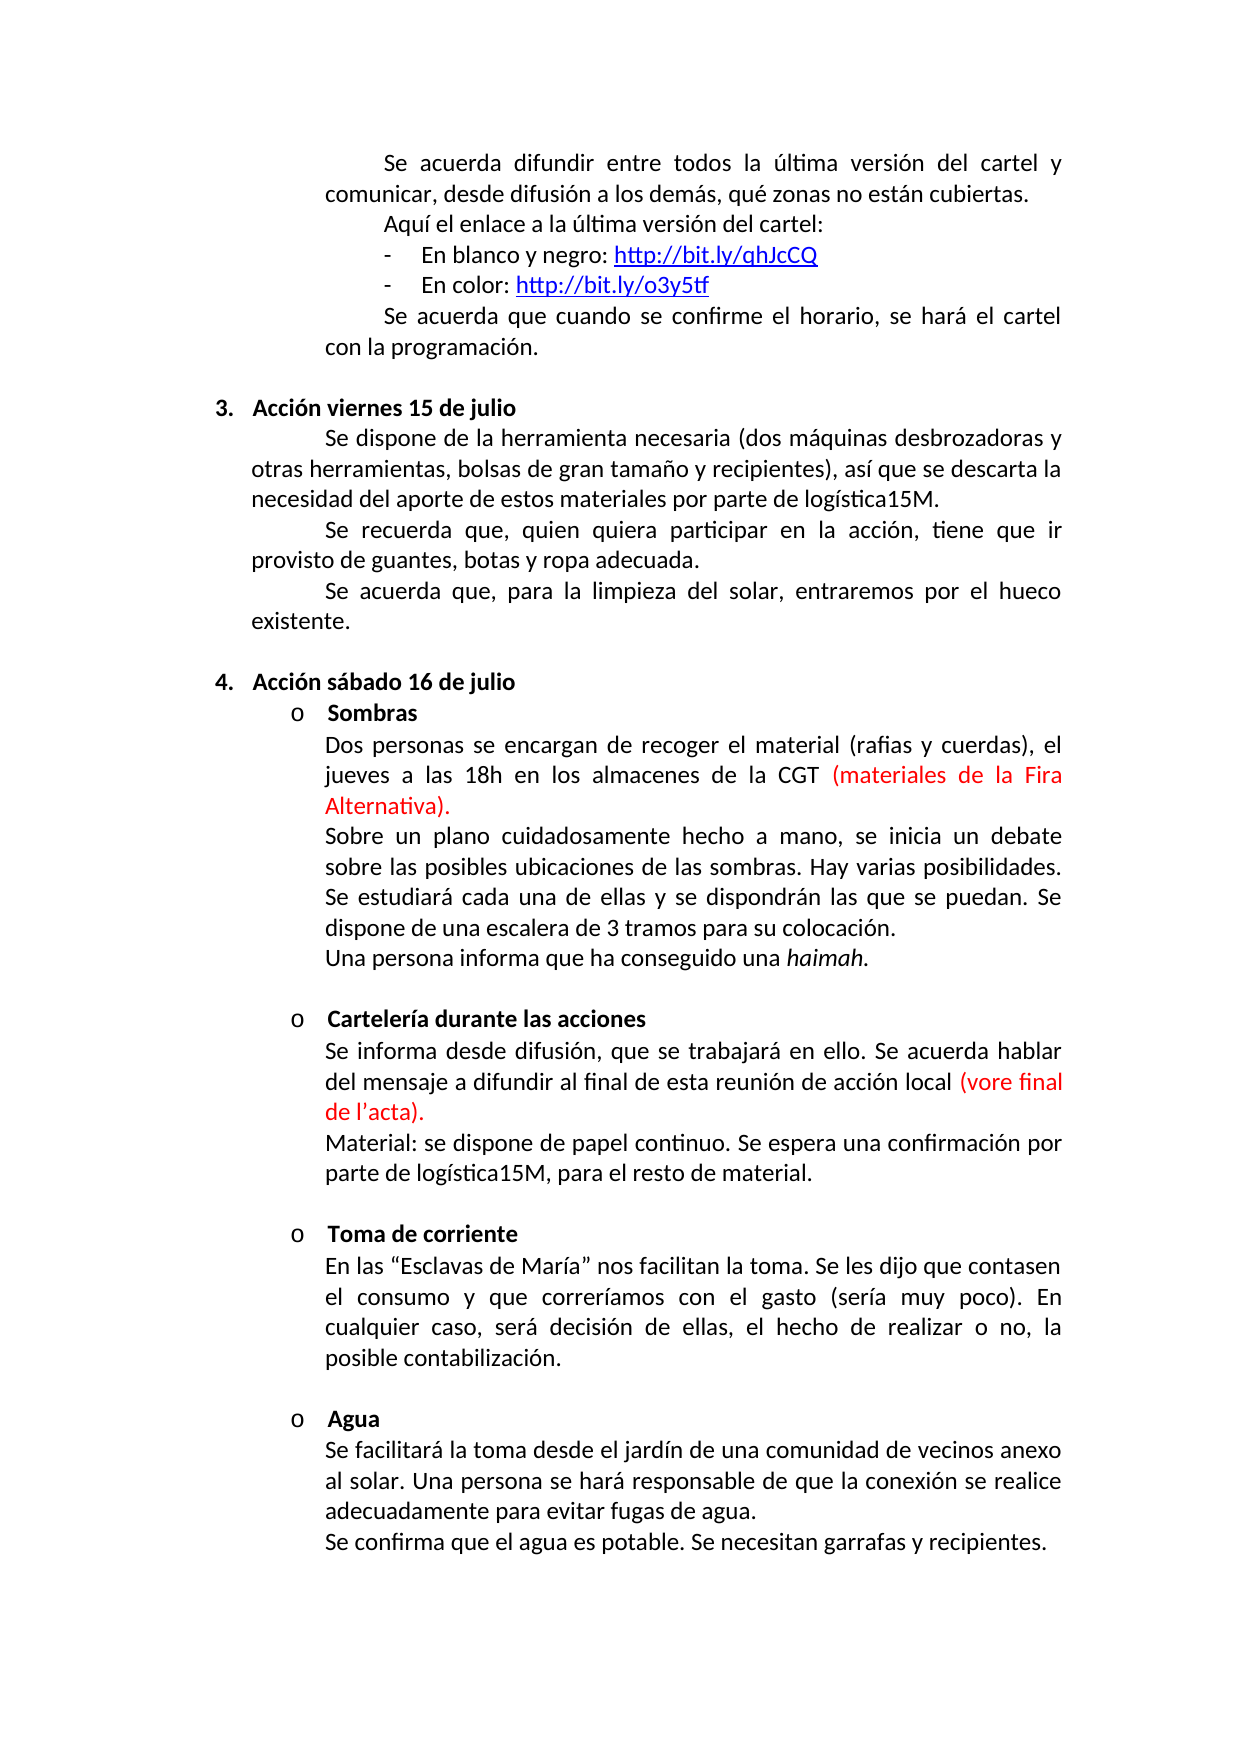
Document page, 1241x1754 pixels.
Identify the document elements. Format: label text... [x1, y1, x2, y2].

text Dos personas se encargan de recoger el material (rafias y cuerdas), el jueves a las 18h en los almacenes de la CGT (materiales de la Fira Alternativa). [325, 729, 1063, 820]
list Acción sábado 16 de julio [215, 666, 1063, 697]
text Se facilitará la toma desde el jardín de una comunidad de vecinos anexo al solar. Una persona se hará responsable de que la conexión se realice adecuadamente para evitar fugas de agua. [325, 1434, 1063, 1526]
list Cartelería durante las acciones [290, 1003, 1063, 1035]
text Se acuerda que cuando se confirme el horario, se hará el cartel con la programación. [325, 300, 1063, 361]
text Se acuerda que, para la limpieza del solar, entraremos por el hueco existente. [251, 575, 1063, 636]
list En color: http://bit.ly/o3y5tf [383, 270, 1063, 300]
text En las “Esclavas de María” nos facilitan la toma. Se les dijo que contasen el consumo y que correríamos con el gasto (sería muy poco). En cualquier caso, será decisión de ellas, el hecho de realizar o no, la posible contabilización. [325, 1250, 1063, 1372]
text Sobre un plano cuidadosamente hecho a mano, se inicia un debate sobre las posibles ubicaciones de las sombras. Hay varias posibilidades. Se estudiará cada una de ellas y se dispondrán las que se puedan. Se dispone de una escalera de 3 tramos para su colocación. [325, 820, 1063, 942]
text Una persona informa que ha conseguido una haimah. [251, 942, 1063, 973]
text Se dispone de la herramienta necesaria (dos máquinas desbrozadoras y otras herramientas, bolsas de gran tamaño y recipientes), así que se descarta la necesidad del aporte de estos materiales por parte de logística15M. [251, 422, 1063, 514]
list Sombras [290, 697, 1063, 729]
list En blanco y negro: http://bit.ly/qhJcCQ [383, 239, 1063, 270]
text Se recuerda que, quien quiera participar en la acción, tiene que ir provisto de guantes, botas y ropa adecuada. [251, 514, 1063, 575]
text Se acuerda difundir entre todos la última versión del cartel y comunicar, desde difusión a los demás, qué zonas no están cubiertas. [325, 148, 1063, 209]
list Acción viernes 15 de julio [215, 392, 1063, 422]
list Agua [290, 1403, 1063, 1434]
list Toma de corriente [290, 1218, 1063, 1250]
text Material: se dispone de papel continuo. Se espera una confirmación por parte de logística15M, para el resto de material. [325, 1127, 1063, 1188]
text Se informa desde difusión, que se trabajará en ello. Se acuerda hablar del mensaje a difundir al final de esta reunión de acción local (vore final de l’acta). [325, 1035, 1063, 1127]
text Aquí el enlace a la última versión del cartel: [325, 209, 1063, 239]
text Se confirma que el agua es potable. Se necesitan garrafas y recipientes. [325, 1526, 1063, 1557]
